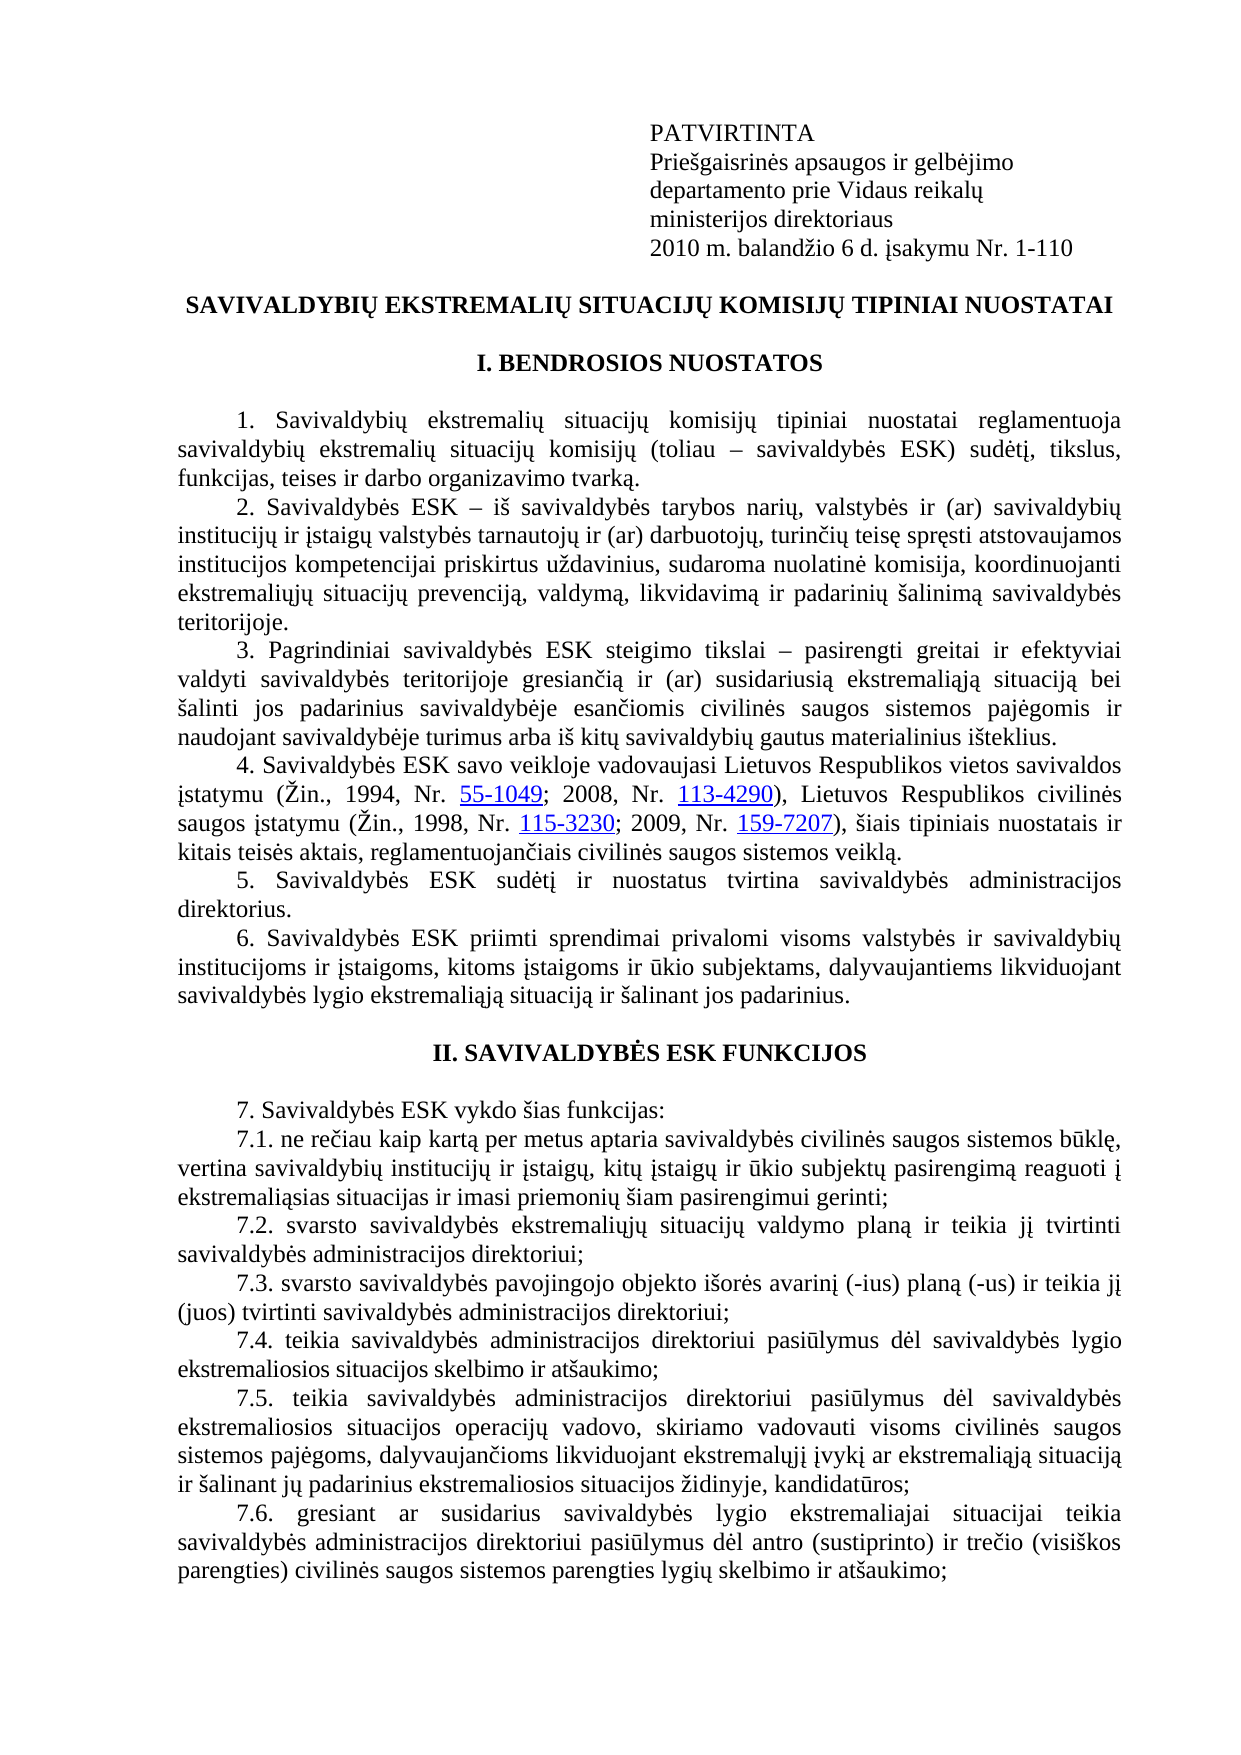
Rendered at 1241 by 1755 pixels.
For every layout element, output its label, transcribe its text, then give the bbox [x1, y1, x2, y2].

text 4. Savivaldybės ESK savo veikloje vadovaujasi Lietuvos Respublikos vietos savivaldos įstatymu (Žin., 1994, Nr. 55-1049; 2008, Nr. 113-4290), Lietuvos Respublikos civilinės saugos įstatymu (Žin., 1998, Nr. 115-3230; 2009, Nr. 159-7207), šiais tipiniais nuostatais ir kitais teisės aktais, reglamentuojančiais civilinės saugos sistemos veiklą. [177, 751, 1122, 866]
text 6. Savivaldybės ESK priimti sprendimai privalomi visoms valstybės ir savivaldybių institucijoms ir įstaigoms, kitoms įstaigoms ir ūkio subjektams, dalyvaujantiems likviduojant savivaldybės lygio ekstremaliąją situaciją ir šalinant jos padarinius. [177, 923, 1122, 1009]
text 5. Savivaldybės ESK sudėtį ir nuostatus tvirtina savivaldybės administracijos direktorius. [177, 866, 1122, 923]
text SAVIVALDYBių ekstremalių situacijų komisijų tipiniai nuostatai [177, 291, 1122, 319]
text 7.6. gresiant ar susidarius savivaldybės lygio ekstremaliajai situacijai teikia savivaldybės administracijos direktoriui pasiūlymus dėl antro (sustiprinto) ir trečio (visiškos parengties) civilinės saugos sistemos parengties lygių skelbimo ir atšaukimo; [177, 1498, 1122, 1584]
text I. BENDROSIOS NUOSTATOS [177, 348, 1122, 377]
text 7.3. svarsto savivaldybės pavojingojo objekto išorės avarinį (-ius) planą (-us) ir teikia jį (juos) tvirtinti savivaldybės administracijos direktoriui; [177, 1268, 1122, 1326]
text 7.2. svarsto savivaldybės ekstremaliųjų situacijų valdymo planą ir teikia jį tvirtinti savivaldybės administracijos direktoriui; [177, 1211, 1122, 1268]
text departamento prie Vidaus reikalų [649, 176, 1122, 204]
text 7. Savivaldybės ESK vykdo šias funkcijas: [177, 1096, 1122, 1124]
text 2010 m. balandžio 6 d. įsakymu Nr. 1-110 [649, 233, 1122, 262]
text 7.1. ne rečiau kaip kartą per metus aptaria savivaldybės civilinės saugos sistemos būklę, vertina savivaldybių institucijų ir įstaigų, kitų įstaigų ir ūkio subjektų pasirengimą reaguoti į ekstremaliąsias situacijas ir imasi priemonių šiam pasirengimui gerinti; [177, 1124, 1122, 1211]
text II. savivaldybės ESK funkcijos [177, 1038, 1122, 1067]
text ministerijos direktoriaus [649, 204, 1122, 233]
text Priešgaisrinės apsaugos ir gelbėjimo [649, 147, 1122, 176]
text 7.4. teikia savivaldybės administracijos direktoriui pasiūlymus dėl savivaldybės lygio ekstremaliosios situacijos skelbimo ir atšaukimo; [177, 1326, 1122, 1383]
text 1. Savivaldybių ekstremalių situacijų komisijų tipiniai nuostatai reglamentuoja savivaldybių ekstremalių situacijų komisijų (toliau – savivaldybės ESK) sudėtį, tikslus, funkcijas, teises ir darbo organizavimo tvarką. [177, 406, 1122, 492]
text 3. Pagrindiniai savivaldybės ESK steigimo tikslai – pasirengti greitai ir efektyviai valdyti savivaldybės teritorijoje gresiančią ir (ar) susidariusią ekstremaliąją situaciją bei šalinti jos padarinius savivaldybėje esančiomis civilinės saugos sistemos pajėgomis ir naudojant savivaldybėje turimus arba iš kitų savivaldybių gautus materialinius išteklius. [177, 636, 1122, 751]
text 7.5. teikia savivaldybės administracijos direktoriui pasiūlymus dėl savivaldybės ekstremaliosios situacijos operacijų vadovo, skiriamo vadovauti visoms civilinės saugos sistemos pajėgoms, dalyvaujančioms likviduojant ekstremalųjį įvykį ar ekstremaliąją situaciją ir šalinant jų padarinius ekstremaliosios situacijos židinyje, kandidatūros; [177, 1383, 1122, 1498]
text 2. Savivaldybės ESK – iš savivaldybės tarybos narių, valstybės ir (ar) savivaldybių institucijų ir įstaigų valstybės tarnautojų ir (ar) darbuotojų, turinčių teisę spręsti atstovaujamos institucijos kompetencijai priskirtus uždavinius, sudaroma nuolatinė komisija, koordinuojanti ekstremaliųjų situacijų prevenciją, valdymą, likvidavimą ir padarinių šalinimą savivaldybės teritorijoje. [177, 492, 1122, 636]
text PATVIRTINTA [649, 118, 1122, 147]
